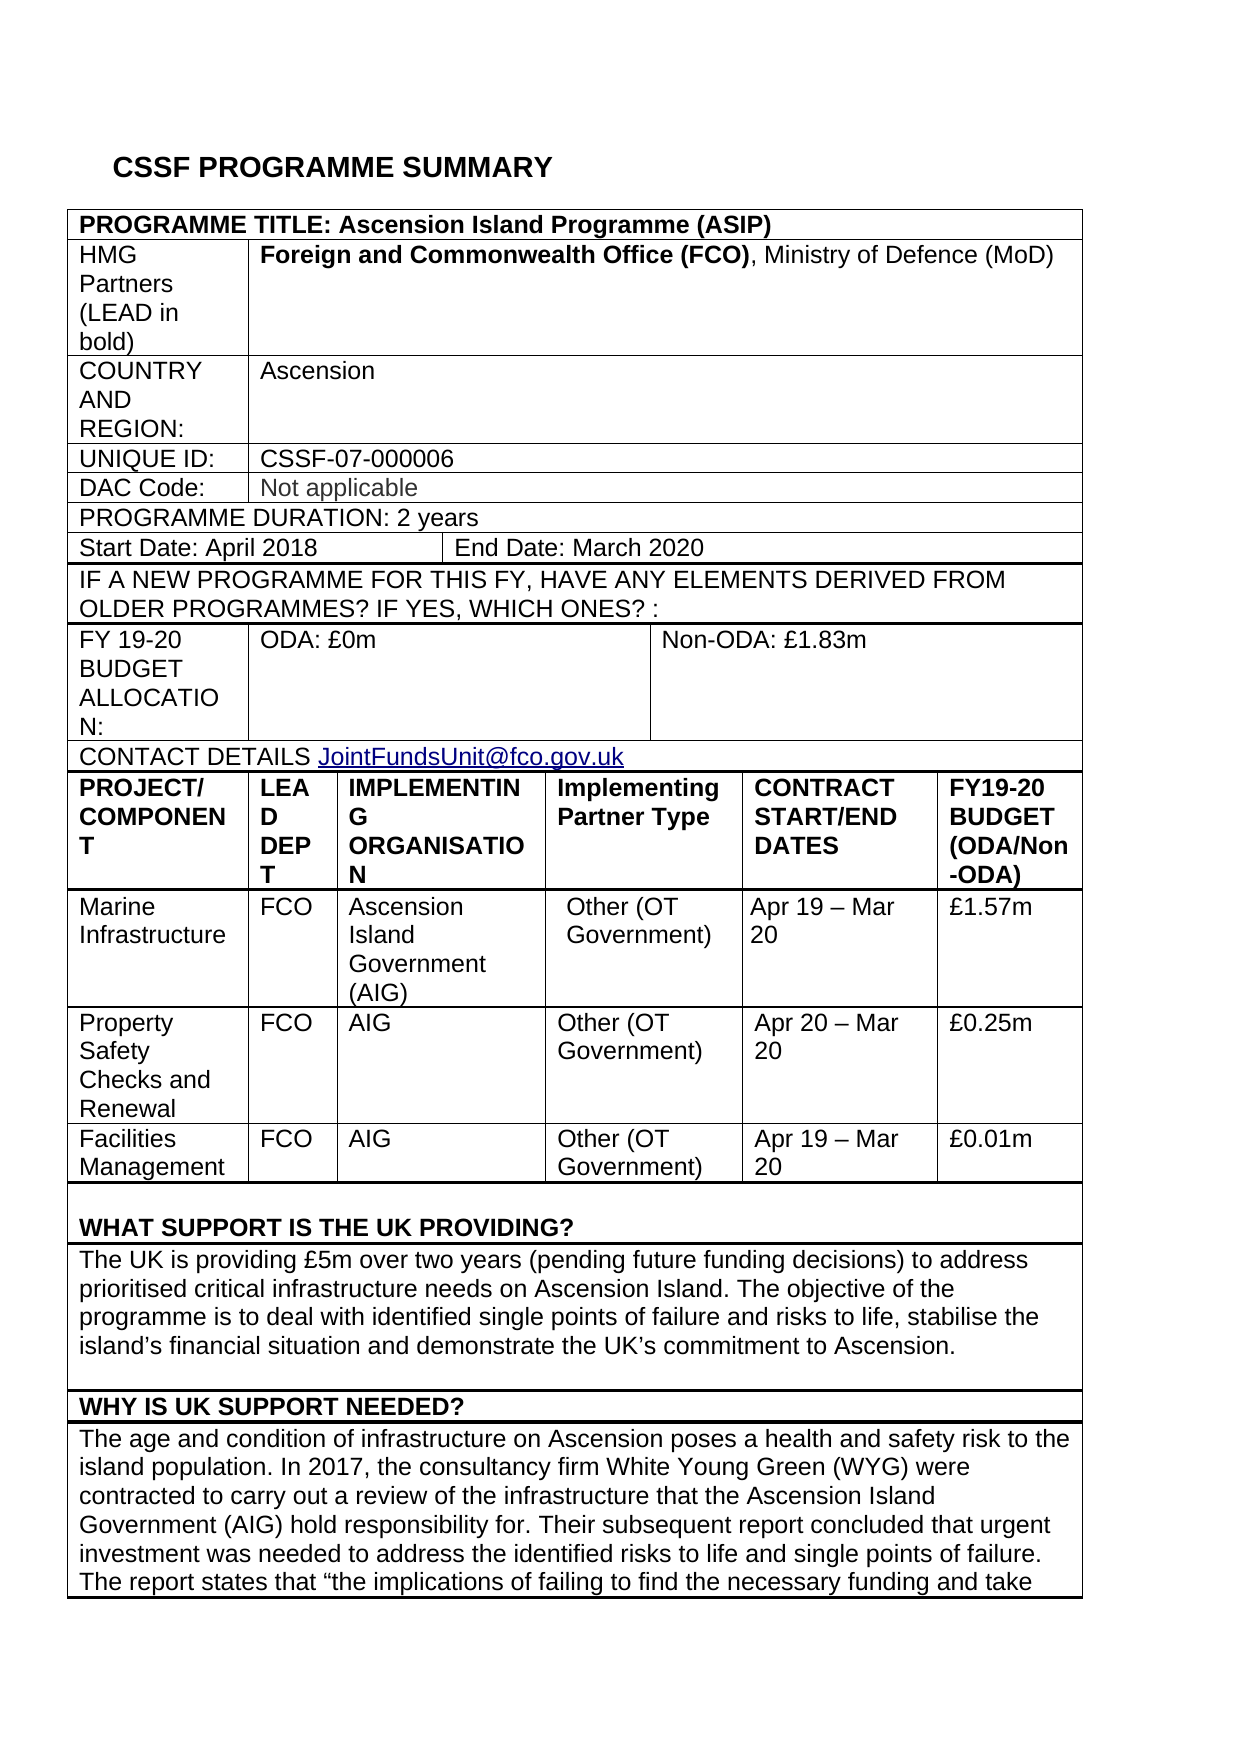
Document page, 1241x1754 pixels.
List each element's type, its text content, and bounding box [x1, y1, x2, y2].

table_cell CONTACT DETAILS JointFundsUnit@fco.gov.uk [68, 741, 1082, 770]
table_cell £0.01m [938, 1124, 1082, 1181]
table_cell Marine Infrastructure [68, 891, 248, 1006]
table_cell Not applicable [249, 473, 1082, 502]
table_cell CSSF-07-000006 [249, 444, 1082, 472]
table_cell Other (OT Government) [546, 1124, 742, 1181]
table_cell AIG [338, 1124, 545, 1181]
table_cell Other (OT Government) [546, 1008, 742, 1122]
table_cell ODA: £0m [249, 625, 650, 740]
table_cell The age and condition of infrastructure on Ascension poses a health and safety risk to the island population. In 2017, the consultancy firm White Young Green (WYG) were contracted to carry out a review of the infrastructure that the Ascension Island Government (AIG) hold responsibility for. Their subsequent report concluded that urgent investment was needed to address the identified risks to life and single points of failure. The report states that “the implications of failing to find the necessary funding and take [68, 1424, 1082, 1596]
table_cell Start Date: April 2018 [68, 533, 442, 562]
table_cell Non-ODA: £1.83m [651, 625, 1082, 740]
table_cell FCO [249, 1124, 337, 1181]
table_cell FY 19-20 BUDGET ALLOCATION: [68, 625, 248, 740]
table_cell FCO [249, 891, 337, 1006]
table_cell IF A NEW PROGRAMME FOR THIS FY, HAVE ANY ELEMENTS DERIVED FROM OLDER PROGRAMMES? IF YES, WHICH ONES? : [68, 565, 1082, 622]
table_cell Facilities Management [68, 1124, 248, 1181]
table_cell Apr 19 – Mar 20 [743, 891, 937, 1006]
table_cell IMPLEMENTING ORGANISATION [338, 773, 545, 888]
table_cell Property Safety Checks and Renewal [68, 1008, 248, 1122]
table_cell DAC Code: [68, 473, 248, 502]
table_cell The UK is providing £5m over two years (pending future funding decisions) to address prioritised critical infrastructure needs on Ascension Island. The objective of the programme is to deal with identified single points of failure and risks to life, stabilise the island’s financial situation and demonstrate the UK’s commitment to Ascension. [68, 1245, 1082, 1388]
table_header PROGRAMME TITLE: Ascension Island Programme (ASIP) [68, 210, 1082, 239]
table_cell £1.57m [938, 891, 1082, 1006]
table_cell FCO [249, 1008, 337, 1122]
table_cell £0.25m [938, 1008, 1082, 1122]
table_cell CONTRACT START/END DATES [743, 773, 937, 888]
table_cell Ascension Island Government (AIG) [338, 891, 545, 1006]
table_cell WHAT SUPPORT IS THE UK PROVIDING? [68, 1184, 1082, 1242]
table_cell Implementing Partner Type [546, 773, 742, 888]
table_cell COUNTRY AND REGION: [68, 356, 248, 442]
table_cell HMG Partners (LEAD in bold) [68, 240, 248, 355]
table_cell PROGRAMME DURATION: 2 years [68, 503, 1082, 532]
text CSSF PROGRAMME SUMMARY [112, 150, 1128, 183]
table_cell Ascension [249, 356, 1082, 442]
table_cell UNIQUE ID: [68, 444, 248, 472]
table_cell LEAD DEPT [249, 773, 337, 888]
table_cell Apr 20 – Mar 20 [743, 1008, 937, 1122]
table_cell PROJECT/ COMPONENT [68, 773, 248, 888]
table_cell FY19-20 BUDGET (ODA/Non-ODA) [938, 773, 1082, 888]
table_cell Other (OT Government) [546, 891, 742, 1006]
table_cell WHY IS UK SUPPORT NEEDED? [68, 1392, 1082, 1420]
table_cell End Date: March 2020 [443, 533, 1082, 562]
table_cell Foreign and Commonwealth Office (FCO), Ministry of Defence (MoD) [249, 240, 1082, 355]
table_cell Apr 19 – Mar 20 [743, 1124, 937, 1181]
table_cell AIG [338, 1008, 545, 1122]
